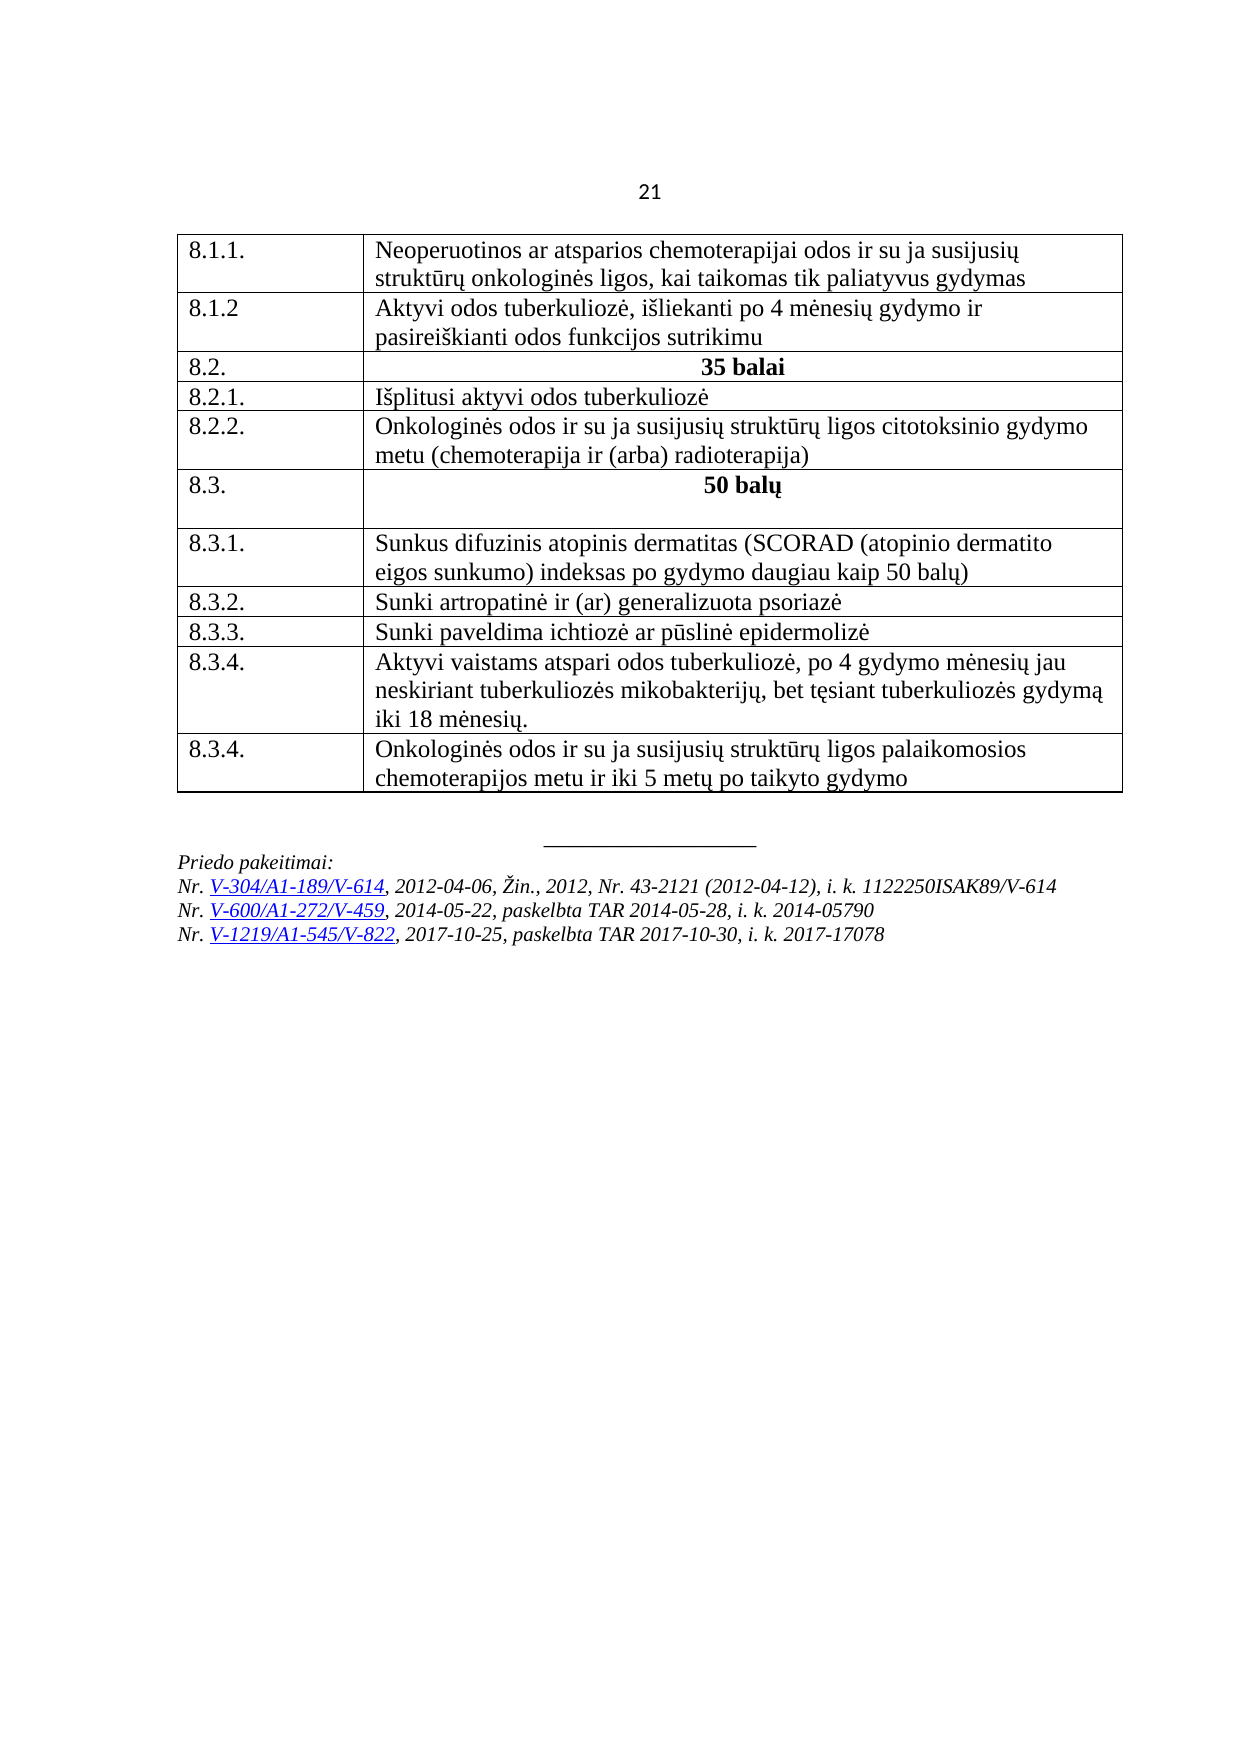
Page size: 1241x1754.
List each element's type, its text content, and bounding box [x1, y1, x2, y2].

table_cell 8.2. [178, 352, 363, 381]
table_cell 8.1.2 [178, 293, 363, 351]
table_cell Išplitusi aktyvi odos tuberkuliozė [364, 382, 1122, 410]
table_cell 8.3.3. [178, 617, 363, 646]
table_cell 8.3.2. [178, 587, 363, 616]
table_cell Onkologinės odos ir su ja susijusių struktūrų ligos palaikomosios chemoterapijos metu ir iki 5 metų po taikyto gydymo [364, 734, 1122, 791]
table_cell Onkologinės odos ir su ja susijusių struktūrų ligos citotoksinio gydymo metu (chemoterapija ir (arba) radioterapija) [364, 411, 1122, 469]
table_cell 8.2.1. [178, 382, 363, 410]
text _________________ [177, 821, 1122, 850]
text Nr. V-304/A1-189/V-614, 2012-04-06, Žin., 2012, Nr. 43-2121 (2012-04-12), i. k. 1122250ISAK89/V-614 [177, 874, 1122, 898]
table_cell 35 balai [364, 352, 1122, 381]
table_cell 8.2.2. [178, 411, 363, 469]
table_cell Sunki artropatinė ir (ar) generalizuota psoriazė [364, 587, 1122, 616]
table_cell 8.3.4. [178, 647, 363, 733]
text Nr. V-1219/A1-545/V-822, 2017-10-25, paskelbta TAR 2017-10-30, i. k. 2017-17078 [177, 922, 1122, 946]
text Nr. V-600/A1-272/V-459, 2014-05-22, paskelbta TAR 2014-05-28, i. k. 2014-05790 [177, 898, 1122, 922]
table_cell Aktyvi odos tuberkuliozė, išliekanti po 4 mėnesių gydymo ir pasireiškianti odos funkcijos sutrikimu [364, 293, 1122, 351]
table_cell 8.1.1. [178, 235, 363, 292]
table_cell 8.3. [178, 470, 363, 527]
table_cell 50 balų [364, 470, 1122, 527]
table_cell 8.3.4. [178, 734, 363, 791]
table_cell Neoperuotinos ar atsparios chemoterapijai odos ir su ja susijusių struktūrų onkologinės ligos, kai taikomas tik paliatyvus gydymas [364, 235, 1122, 292]
table_cell Sunki paveldima ichtiozė ar pūslinė epidermolizė [364, 617, 1122, 646]
text Priedo pakeitimai: [177, 850, 1122, 874]
table_cell 8.3.1. [178, 529, 363, 586]
table_cell Aktyvi vaistams atspari odos tuberkuliozė, po 4 gydymo mėnesių jau neskiriant tuberkuliozės mikobakterijų, bet tęsiant tuberkuliozės gydymą iki 18 mėnesių. [364, 647, 1122, 733]
table_cell Sunkus difuzinis atopinis dermatitas (SCORAD (atopinio dermatito eigos sunkumo) indeksas po gydymo daugiau kaip 50 balų) [364, 529, 1122, 586]
